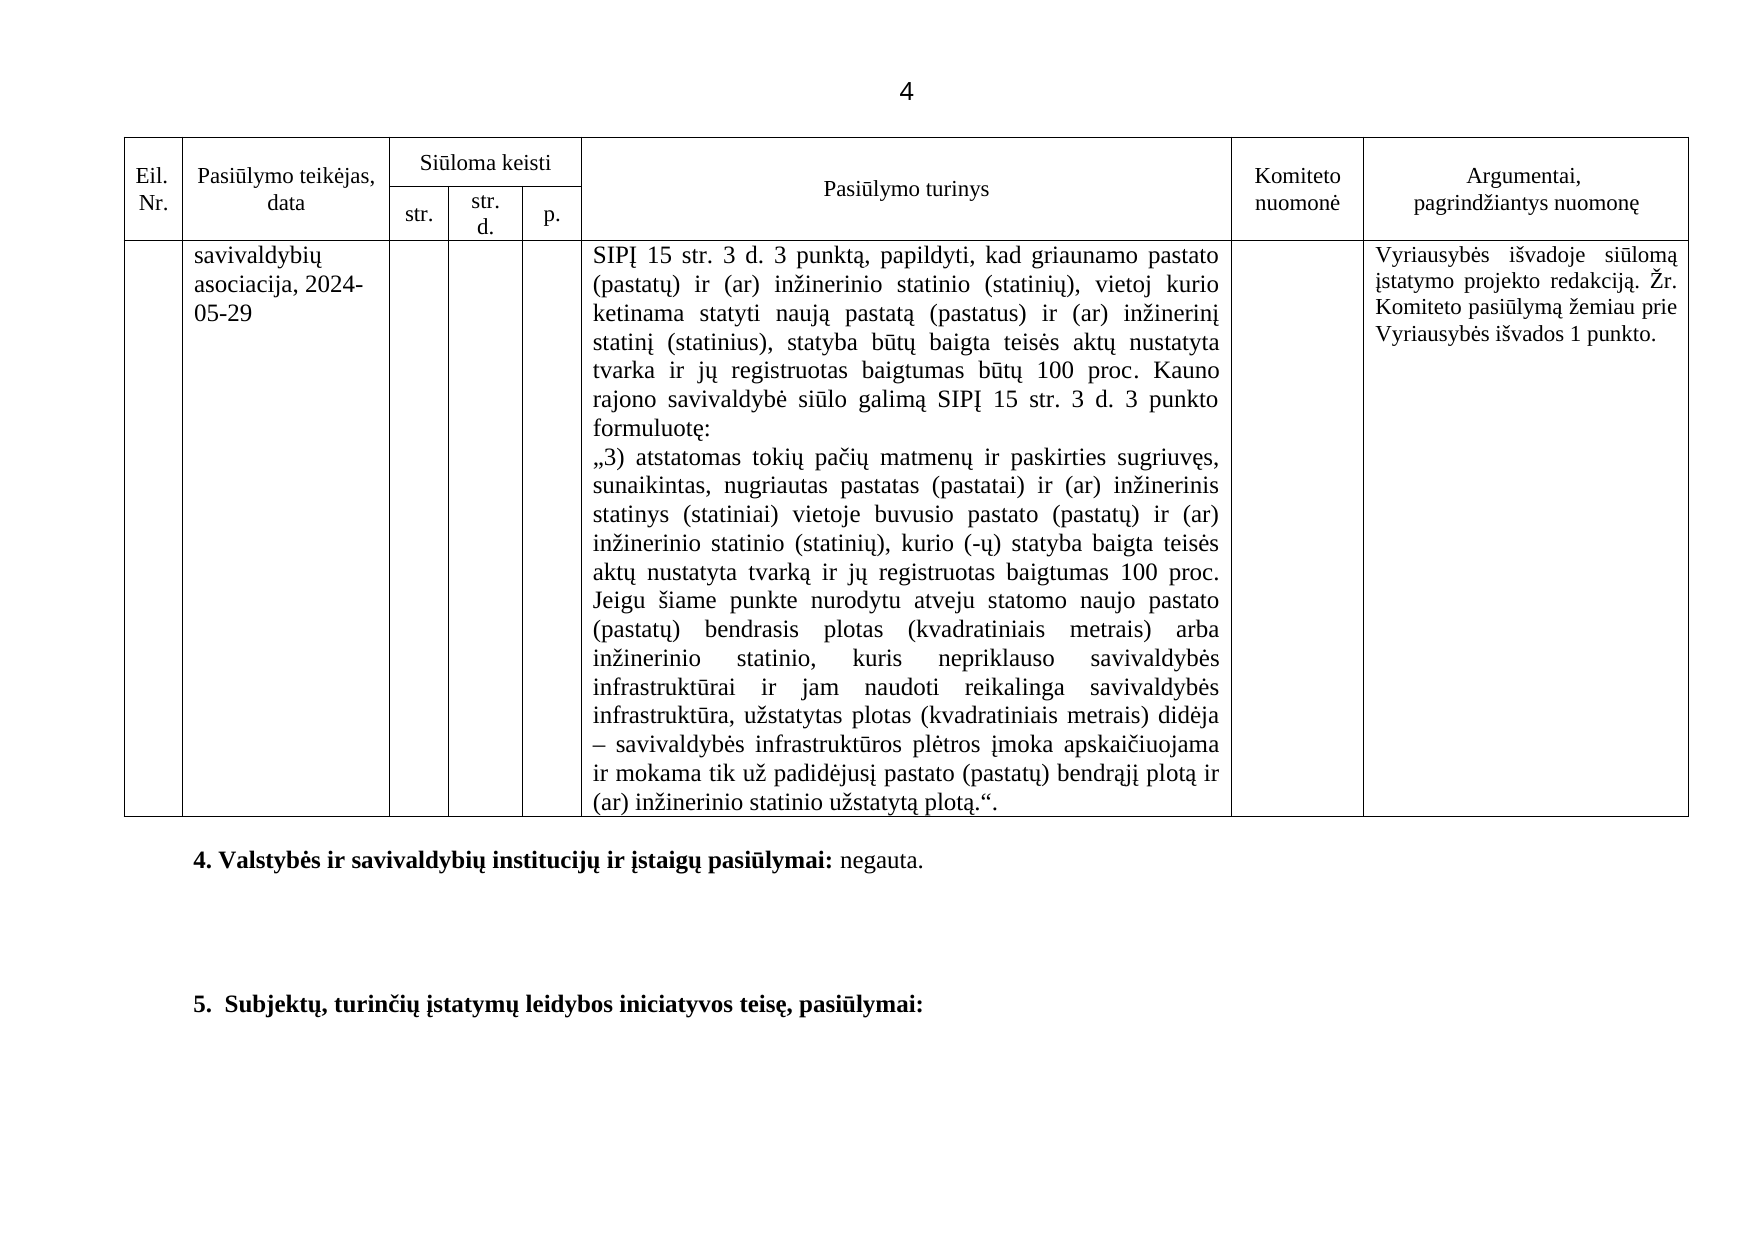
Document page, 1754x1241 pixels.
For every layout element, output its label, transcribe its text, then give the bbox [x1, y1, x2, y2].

table_cell str. d. [449, 187, 522, 239]
table_cell SIPĮ 15 str. 3 d. 3 punktą, papildyti, kad griaunamo pastato (pastatų) ir (ar) inžinerinio statinio (statinių), vietoj kurio ketinama statyti naują pastatą (pastatus) ir (ar) inžinerinį statinį (statinius), statyba būtų baigta teisės aktų nustatyta tvarka ir jų registruotas baigtumas būtų 100 proc. Kauno rajono savivaldybė siūlo galimą SIPĮ 15 str. 3 d. 3 punkto formuluotę: „3) atstatomas tokių pačių matmenų ir paskirties sugriuvęs, sunaikintas, nugriautas pastatas (pastatai) ir (ar) inžinerinis statinys (statiniai) vietoje buvusio pastato (pastatų) ir (ar) inžinerinio statinio (statinių), kurio (-ų) statyba baigta teisės aktų nustatyta tvarką ir jų registruotas baigtumas 100 proc. Jeigu šiame punkte nurodytu atveju statomo naujo pastato (pastatų) bendrasis plotas (kvadratiniais metrais) arba inžinerinio statinio, kuris nepriklauso savivaldybės infrastruktūrai ir jam naudoti reikalinga savivaldybės infrastruktūra, užstatytas plotas (kvadratiniais metrais) didėja – savivaldybės infrastruktūros plėtros įmoka apskaičiuojama ir mokama tik už padidėjusį pastato (pastatų) bendrąjį plotą ir (ar) inžinerinio statinio užstatytą plotą.“. [582, 241, 1231, 816]
table_cell [125, 241, 182, 816]
table_cell str. [390, 187, 448, 239]
table_cell [1232, 241, 1363, 816]
table_header Eil. Nr. [125, 138, 182, 239]
table_cell savivaldybių asociacija, 2024-05-29 [183, 241, 389, 816]
table_cell [449, 241, 522, 816]
text 5. Subjektų, turinčių įstatymų leidybos iniciatyvos teisę, pasiūlymai: [118, 989, 1695, 1018]
table_cell [390, 241, 448, 816]
table_cell [523, 241, 581, 816]
text 4. Valstybės ir savivaldybių institucijų ir įstaigų pasiūlymai: negauta. [118, 845, 1695, 874]
table_header Argumentai, pagrindžiantys nuomonę [1364, 138, 1688, 239]
table_cell Vyriausybės išvadoje siūlomą įstatymo projekto redakciją. Žr. Komiteto pasiūlymą žemiau prie Vyriausybės išvados 1 punkto. [1364, 241, 1688, 816]
table_header Siūloma keisti [390, 138, 581, 186]
table_header Pasiūlymo teikėjas, data [183, 138, 389, 239]
table_header Pasiūlymo turinys [582, 138, 1231, 239]
table_header Komiteto nuomonė [1232, 138, 1363, 239]
table_cell p. [523, 187, 581, 239]
